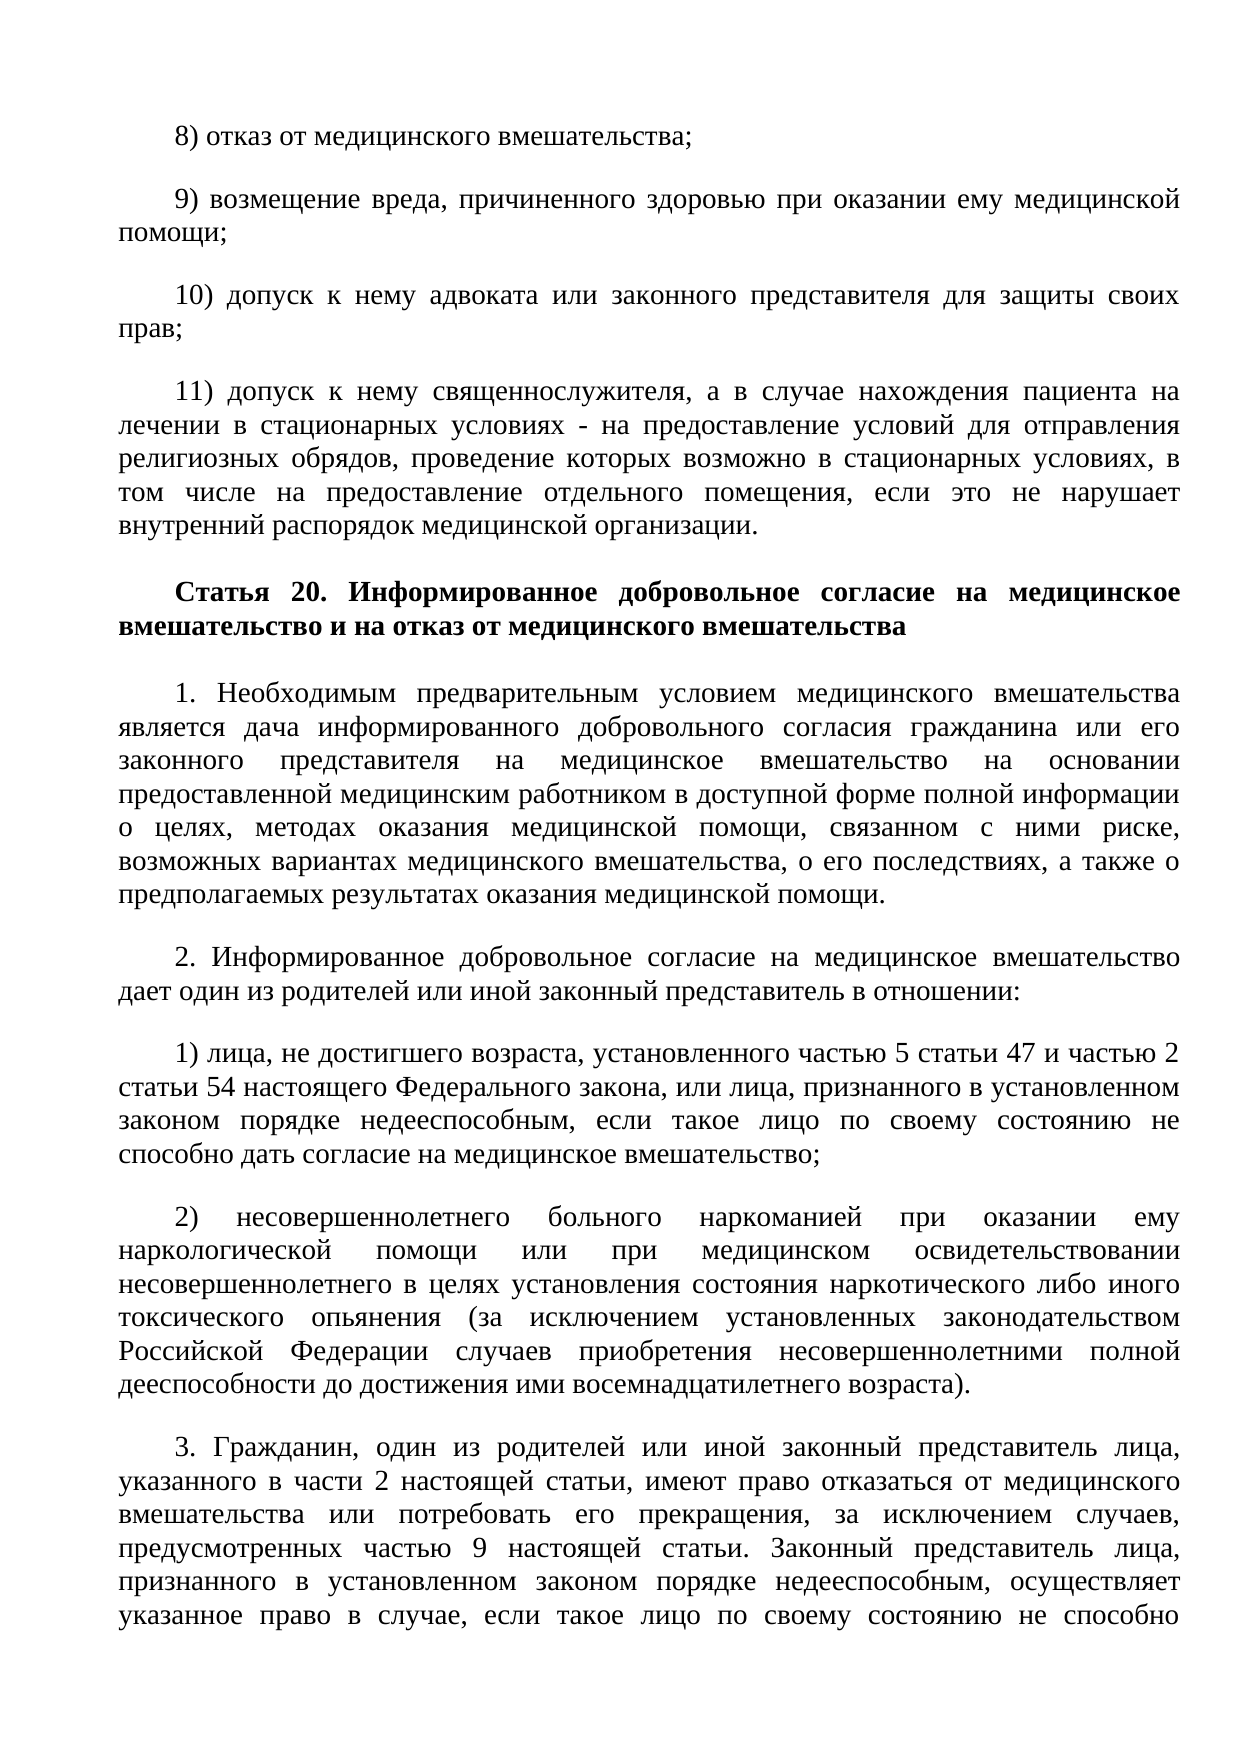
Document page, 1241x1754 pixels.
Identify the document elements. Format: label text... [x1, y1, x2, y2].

title Статья 20. Информированное добровольное согласие на медицинское вмешательство и на отказ от медицинского вмешательства [118, 574, 1181, 642]
text 10) допуск к нему адвоката или законного представителя для защиты своих прав; [118, 277, 1181, 344]
text 9) возмещение вреда, причиненного здоровью при оказании ему медицинской помощи; [118, 181, 1181, 248]
text 1) лица, не достигшего возраста, установленного частью 5 статьи 47 и частью 2 статьи 54 настоящего Федерального закона, или лица, признанного в установленном законом порядке недееспособным, если такое лицо по своему состоянию не способно дать согласие на медицинское вмешательство; [118, 1035, 1181, 1169]
text 3. Гражданин, один из родителей или иной законный представитель лица, указанного в части 2 настоящей статьи, имеют право отказаться от медицинского вмешательства или потребовать его прекращения, за исключением случаев, предусмотренных частью 9 настоящей статьи. Законный представитель лица, признанного в установленном законом порядке недееспособным, осуществляет указанное право в случае, если такое лицо по своему состоянию не способно [118, 1429, 1181, 1630]
text 1. Необходимым предварительным условием медицинского вмешательства является дача информированного добровольного согласия гражданина или его законного представителя на медицинское вмешательство на основании предоставленной медицинским работником в доступной форме полной информации о целях, методах оказания медицинской помощи, связанном с ними риске, возможных вариантах медицинского вмешательства, о его последствиях, а также о предполагаемых результатах оказания медицинской помощи. [118, 675, 1181, 910]
text 8) отказ от медицинского вмешательства; [118, 118, 1181, 152]
text 11) допуск к нему священнослужителя, а в случае нахождения пациента на лечении в стационарных условиях - на предоставление условий для отправления религиозных обрядов, проведение которых возможно в стационарных условиях, в том числе на предоставление отдельного помещения, если это не нарушает внутренний распорядок медицинской организации. [118, 373, 1181, 541]
text 2. Информированное добровольное согласие на медицинское вмешательство дает один из родителей или иной законный представитель в отношении: [118, 939, 1181, 1006]
text 2) несовершеннолетнего больного наркоманией при оказании ему наркологической помощи или при медицинском освидетельствовании несовершеннолетнего в целях установления состояния наркотического либо иного токсического опьянения (за исключением установленных законодательством Российской Федерации случаев приобретения несовершеннолетними полной дееспособности до достижения ими восемнадцатилетнего возраста). [118, 1199, 1181, 1400]
